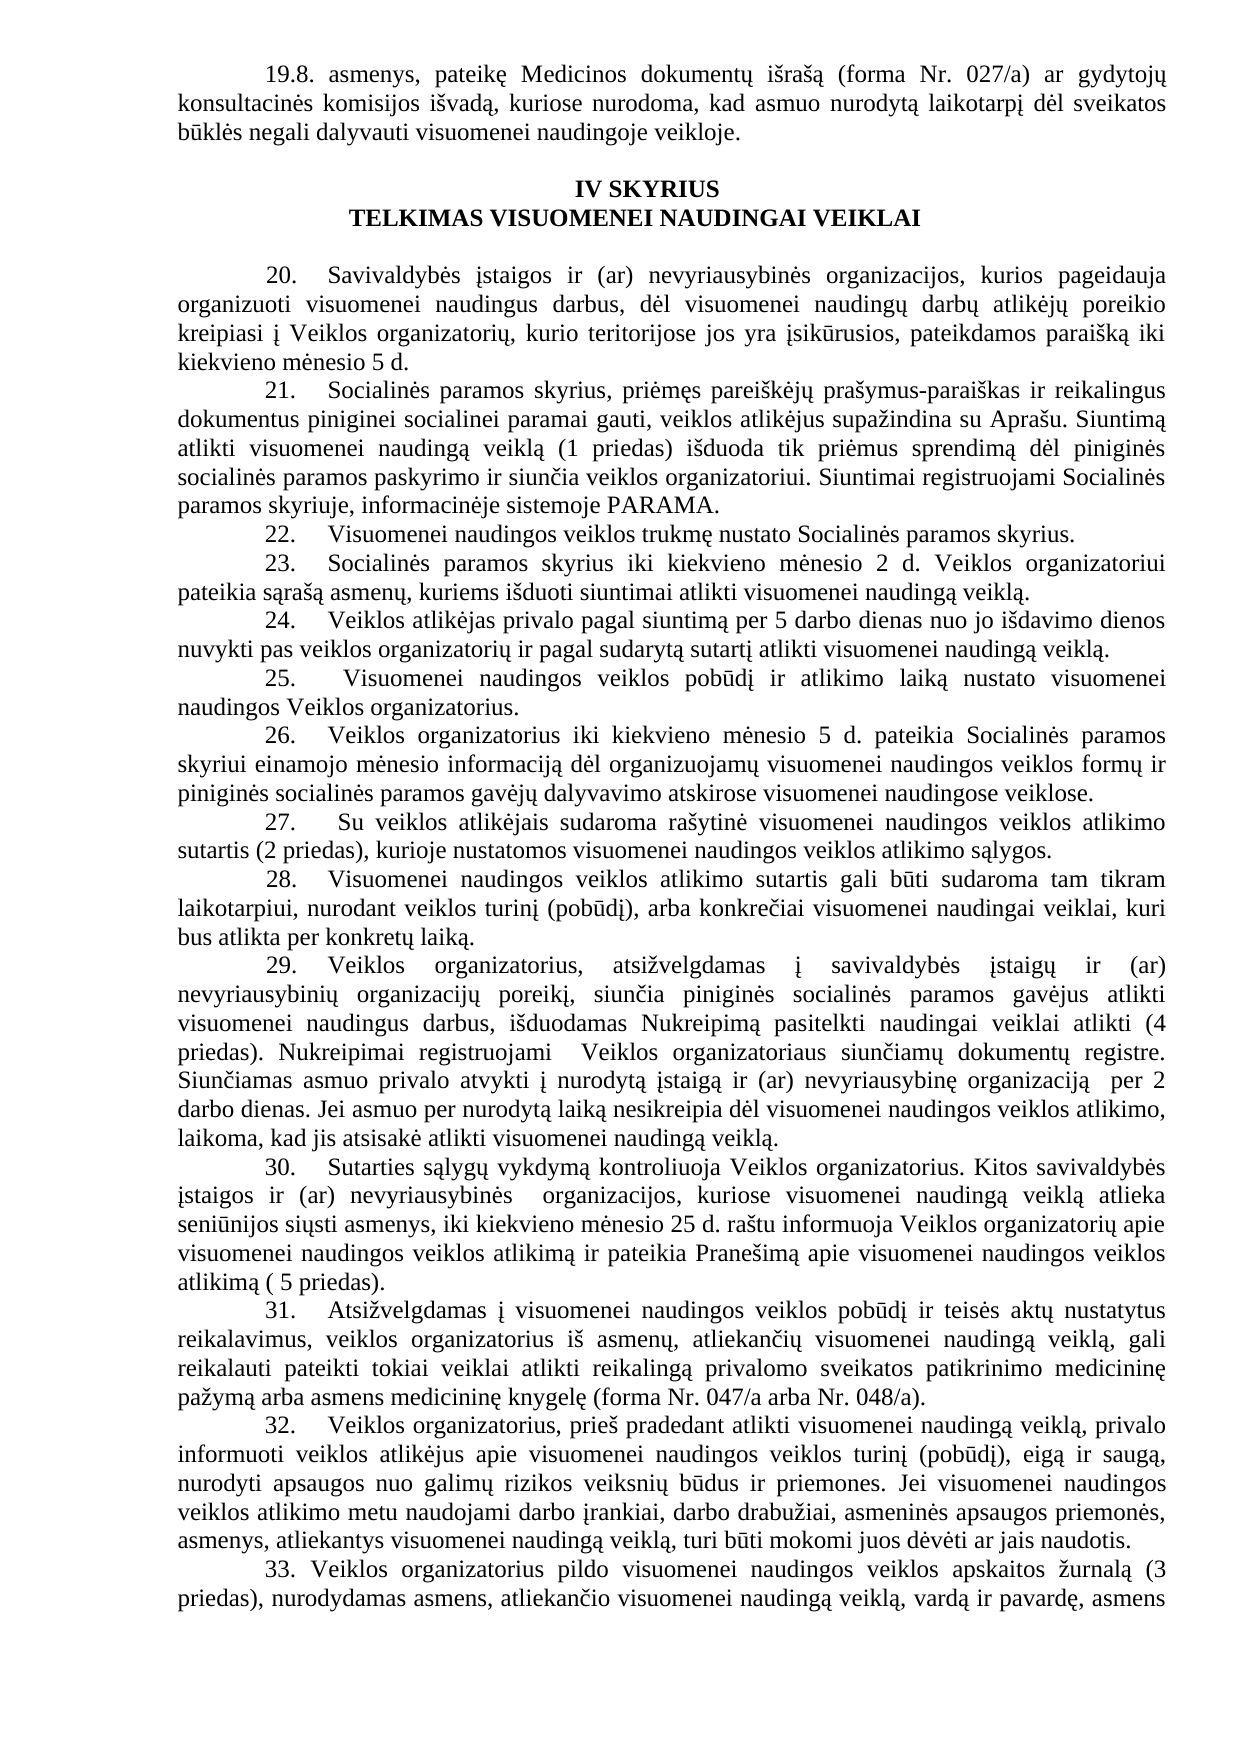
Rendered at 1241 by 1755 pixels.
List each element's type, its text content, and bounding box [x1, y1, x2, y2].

text 23. Socialinės paramos skyrius iki kiekvieno mėnesio 2 d. Veiklos organizatoriui pateikia sąrašą asmenų, kuriems išduoti siuntimai atlikti visuomenei naudingą veiklą. [177, 548, 1167, 605]
text 31. Atsižvelgdamas į visuomenei naudingos veiklos pobūdį ir teisės aktų nustatytus reikalavimus, veiklos organizatorius iš asmenų, atliekančių visuomenei naudingą veiklą, gali reikalauti pateikti tokiai veiklai atlikti reikalingą privalomo sveikatos patikrinimo medicininę pažymą arba asmens medicininę knygelę (forma Nr. 047/a arba Nr. 048/a). [177, 1296, 1167, 1411]
text 21. Socialinės paramos skyrius, priėmęs pareiškėjų prašymus-paraiškas ir reikalingus dokumentus piniginei socialinei paramai gauti, veiklos atlikėjus supažindina su Aprašu. Siuntimą atlikti visuomenei naudingą veiklą (1 priedas) išduoda tik priėmus sprendimą dėl piniginės socialinės paramos paskyrimo ir siunčia veiklos organizatoriui. Siuntimai registruojami Socialinės paramos skyriuje, informacinėje sistemoje PARAMA. [177, 375, 1167, 519]
text 33. Veiklos organizatorius pildo visuomenei naudingos veiklos apskaitos žurnalą (3 priedas), nurodydamas asmens, atliekančio visuomenei naudingą veiklą, vardą ir pavardę, asmens [177, 1554, 1167, 1612]
text 27. Su veiklos atlikėjais sudaroma rašytinė visuomenei naudingos veiklos atlikimo sutartis (2 priedas), kurioje nustatomos visuomenei naudingos veiklos atlikimo sąlygos. [177, 807, 1167, 864]
text 22. Visuomenei naudingos veiklos trukmę nustato Socialinės paramos skyrius. [177, 519, 1167, 548]
text 24. Veiklos atlikėjas privalo pagal siuntimą per 5 darbo dienas nuo jo išdavimo dienos nuvykti pas veiklos organizatorių ir pagal sudarytą sutartį atlikti visuomenei naudingą veiklą. [177, 605, 1167, 663]
text IV SKYRIUS [177, 174, 1167, 203]
text 20. Savivaldybės įstaigos ir (ar) nevyriausybinės organizacijos, kurios pageidauja organizuoti visuomenei naudingus darbus, dėl visuomenei naudingų darbų atlikėjų poreikio kreipiasi į Veiklos organizatorių, kurio teritorijose jos yra įsikūrusios, pateikdamos paraišką iki kiekvieno mėnesio 5 d. [177, 260, 1167, 375]
text 32. Veiklos organizatorius, prieš pradedant atlikti visuomenei naudingą veiklą, privalo informuoti veiklos atlikėjus apie visuomenei naudingos veiklos turinį (pobūdį), eigą ir saugą, nurodyti apsaugos nuo galimų rizikos veiksnių būdus ir priemones. Jei visuomenei naudingos veiklos atlikimo metu naudojami darbo įrankiai, darbo drabužiai, asmeninės apsaugos priemonės, asmenys, atliekantys visuomenei naudingą veiklą, turi būti mokomi juos dėvėti ar jais naudotis. [177, 1411, 1167, 1554]
text 30. Sutarties sąlygų vykdymą kontroliuoja Veiklos organizatorius. Kitos savivaldybės įstaigos ir (ar) nevyriausybinės organizacijos, kuriose visuomenei naudingą veiklą atlieka seniūnijos siųsti asmenys, iki kiekvieno mėnesio 25 d. raštu informuoja Veiklos organizatorių apie visuomenei naudingos veiklos atlikimą ir pateikia Pranešimą apie visuomenei naudingos veiklos atlikimą ( 5 priedas). [177, 1152, 1167, 1296]
text 28. Visuomenei naudingos veiklos atlikimo sutartis gali būti sudaroma tam tikram laikotarpiui, nurodant veiklos turinį (pobūdį), arba konkrečiai visuomenei naudingai veiklai, kuri bus atlikta per konkretų laiką. [177, 864, 1167, 951]
text 19.8. asmenys, pateikę Medicinos dokumentų išrašą (forma Nr. 027/a) ar gydytojų konsultacinės komisijos išvadą, kuriose nurodoma, kad asmuo nurodytą laikotarpį dėl sveikatos būklės negali dalyvauti visuomenei naudingoje veikloje. [177, 59, 1167, 145]
text TELKIMAS VISUOMENEI NAUDINGAI VEIKLAI [177, 203, 1167, 232]
text 29. Veiklos organizatorius, atsižvelgdamas į savivaldybės įstaigų ir (ar) nevyriausybinių organizacijų poreikį, siunčia piniginės socialinės paramos gavėjus atlikti visuomenei naudingus darbus, išduodamas Nukreipimą pasitelkti naudingai veiklai atlikti (4 priedas). Nukreipimai registruojami Veiklos organizatoriaus siunčiamų dokumentų registre. Siunčiamas asmuo privalo atvykti į nurodytą įstaigą ir (ar) nevyriausybinę organizaciją per 2 darbo dienas. Jei asmuo per nurodytą laiką nesikreipia dėl visuomenei naudingos veiklos atlikimo, laikoma, kad jis atsisakė atlikti visuomenei naudingą veiklą. [177, 951, 1167, 1152]
text 25. Visuomenei naudingos veiklos pobūdį ir atlikimo laiką nustato visuomenei naudingos Veiklos organizatorius. [177, 663, 1167, 720]
text 26. Veiklos organizatorius iki kiekvieno mėnesio 5 d. pateikia Socialinės paramos skyriui einamojo mėnesio informaciją dėl organizuojamų visuomenei naudingos veiklos formų ir piniginės socialinės paramos gavėjų dalyvavimo atskirose visuomenei naudingose veiklose. [177, 720, 1167, 807]
